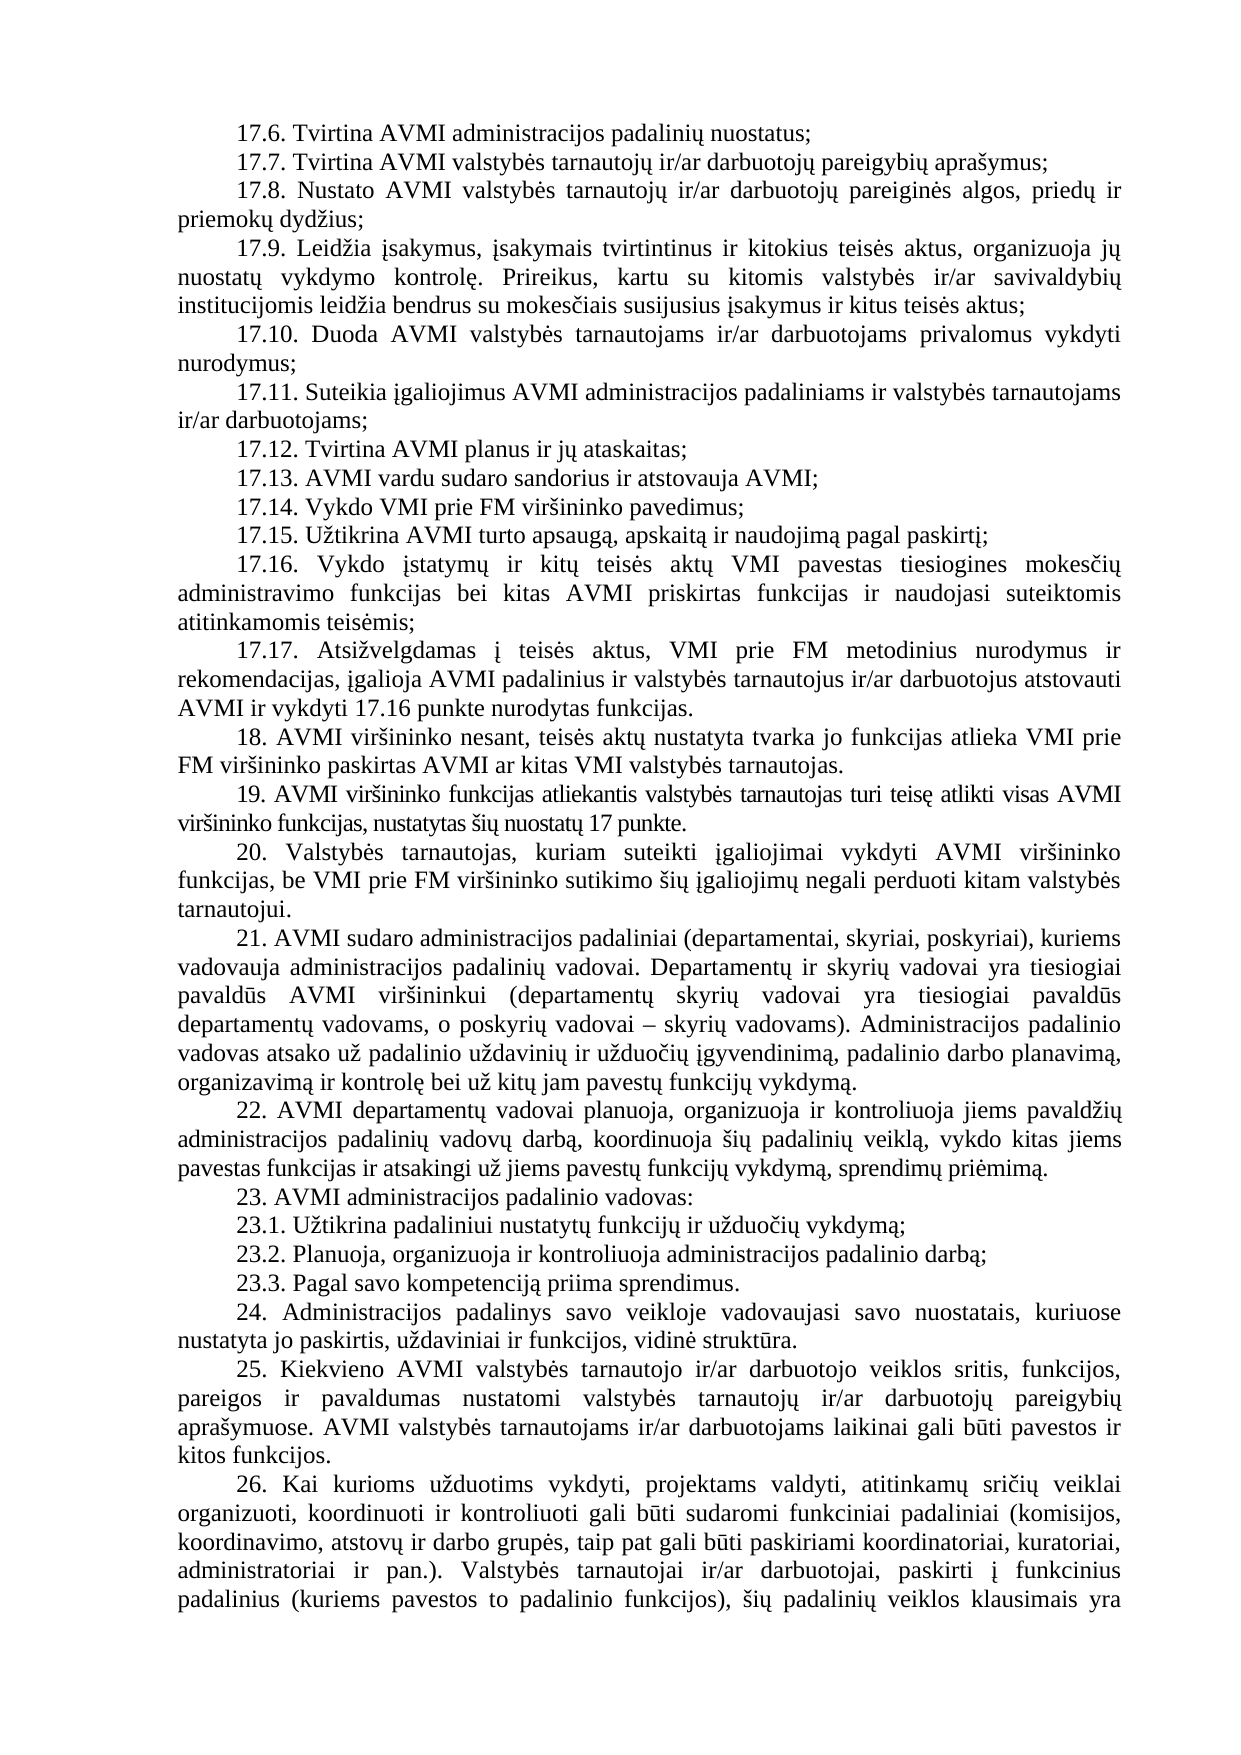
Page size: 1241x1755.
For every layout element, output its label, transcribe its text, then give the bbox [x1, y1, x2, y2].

text 23.1. Užtikrina padaliniui nustatytų funkcijų ir užduočių vykdymą; [177, 1211, 1122, 1239]
text 17.14. Vykdo VMI prie FM viršininko pavedimus; [177, 492, 1122, 521]
text 23.2. Planuoja, organizuoja ir kontroliuoja administracijos padalinio darbą; [177, 1239, 1122, 1268]
text 17.15. Užtikrina AVMI turto apsaugą, apskaitą ir naudojimą pagal paskirtį; [177, 521, 1122, 549]
text 24. Administracijos padalinys savo veikloje vadovaujasi savo nuostatais, kuriuose nustatyta jo paskirtis, uždaviniai ir funkcijos, vidinė struktūra. [177, 1297, 1122, 1354]
text 17.9. Leidžia įsakymus, įsakymais tvirtintinus ir kitokius teisės aktus, organizuoja jų nuostatų vykdymo kontrolę. Prireikus, kartu su kitomis valstybės ir/ar savivaldybių institucijomis leidžia bendrus su mokesčiais susijusius įsakymus ir kitus teisės aktus; [177, 233, 1122, 319]
text 17.12. Tvirtina AVMI planus ir jų ataskaitas; [177, 434, 1122, 463]
text 17.10. Duoda AVMI valstybės tarnautojams ir/ar darbuotojams privalomus vykdyti nurodymus; [177, 319, 1122, 377]
text 20. Valstybės tarnautojas, kuriam suteikti įgaliojimai vykdyti AVMI viršininko funkcijas, be VMI prie FM viršininko sutikimo šių įgaliojimų negali perduoti kitam valstybės tarnautojui. [177, 837, 1122, 923]
text 23. AVMI administracijos padalinio vadovas: [177, 1182, 1122, 1211]
text 17.11. Suteikia įgaliojimus AVMI administracijos padaliniams ir valstybės tarnautojams ir/ar darbuotojams; [177, 377, 1122, 434]
text 18. AVMI viršininko nesant, teisės aktų nustatyta tvarka jo funkcijas atlieka VMI prie FM viršininko paskirtas AVMI ar kitas VMI valstybės tarnautojas. [177, 722, 1122, 779]
text 17.17. Atsižvelgdamas į teisės aktus, VMI prie FM metodinius nurodymus ir rekomendacijas, įgalioja AVMI padalinius ir valstybės tarnautojus ir/ar darbuotojus atstovauti AVMI ir vykdyti 17.16 punkte nurodytas funkcijas. [177, 636, 1122, 722]
text 19. AVMI viršininko funkcijas atliekantis valstybės tarnautojas turi teisę atlikti visas AVMI viršininko funkcijas, nustatytas šių nuostatų 17 punkte. [177, 779, 1122, 837]
text 23.3. Pagal savo kompetenciją priima sprendimus. [177, 1268, 1122, 1297]
text 21. AVMI sudaro administracijos padaliniai (departamentai, skyriai, poskyriai), kuriems vadovauja administracijos padalinių vadovai. Departamentų ir skyrių vadovai yra tiesiogiai pavaldūs AVMI viršininkui (departamentų skyrių vadovai yra tiesiogiai pavaldūs departamentų vadovams, o poskyrių vadovai – skyrių vadovams). Administracijos padalinio vadovas atsako už padalinio uždavinių ir užduočių įgyvendinimą, padalinio darbo planavimą, organizavimą ir kontrolę bei už kitų jam pavestų funkcijų vykdymą. [177, 923, 1122, 1096]
text 26. Kai kurioms užduotims vykdyti, projektams valdyti, atitinkamų sričių veiklai organizuoti, koordinuoti ir kontroliuoti gali būti sudaromi funkciniai padaliniai (komisijos, koordinavimo, atstovų ir darbo grupės, taip pat gali būti paskiriami koordinatoriai, kuratoriai, administratoriai ir pan.). Valstybės tarnautojai ir/ar darbuotojai, paskirti į funkcinius padalinius (kuriems pavestos to padalinio funkcijos), šių padalinių veiklos klausimais yra [177, 1469, 1122, 1613]
text 17.13. AVMI vardu sudaro sandorius ir atstovauja AVMI; [177, 463, 1122, 492]
text 17.6. Tvirtina AVMI administracijos padalinių nuostatus; [177, 118, 1122, 147]
text 25. Kiekvieno AVMI valstybės tarnautojo ir/ar darbuotojo veiklos sritis, funkcijos, pareigos ir pavaldumas nustatomi valstybės tarnautojų ir/ar darbuotojų pareigybių aprašymuose. AVMI valstybės tarnautojams ir/ar darbuotojams laikinai gali būti pavestos ir kitos funkcijos. [177, 1354, 1122, 1469]
text 17.8. Nustato AVMI valstybės tarnautojų ir/ar darbuotojų pareiginės algos, priedų ir priemokų dydžius; [177, 176, 1122, 233]
text 17.16. Vykdo įstatymų ir kitų teisės aktų VMI pavestas tiesiogines mokesčių administravimo funkcijas bei kitas AVMI priskirtas funkcijas ir naudojasi suteiktomis atitinkamomis teisėmis; [177, 549, 1122, 636]
text 22. AVMI departamentų vadovai planuoja, organizuoja ir kontroliuoja jiems pavaldžių administracijos padalinių vadovų darbą, koordinuoja šių padalinių veiklą, vykdo kitas jiems pavestas funkcijas ir atsakingi už jiems pavestų funkcijų vykdymą, sprendimų priėmimą. [177, 1096, 1122, 1182]
text 17.7. Tvirtina AVMI valstybės tarnautojų ir/ar darbuotojų pareigybių aprašymus; [177, 147, 1122, 176]
